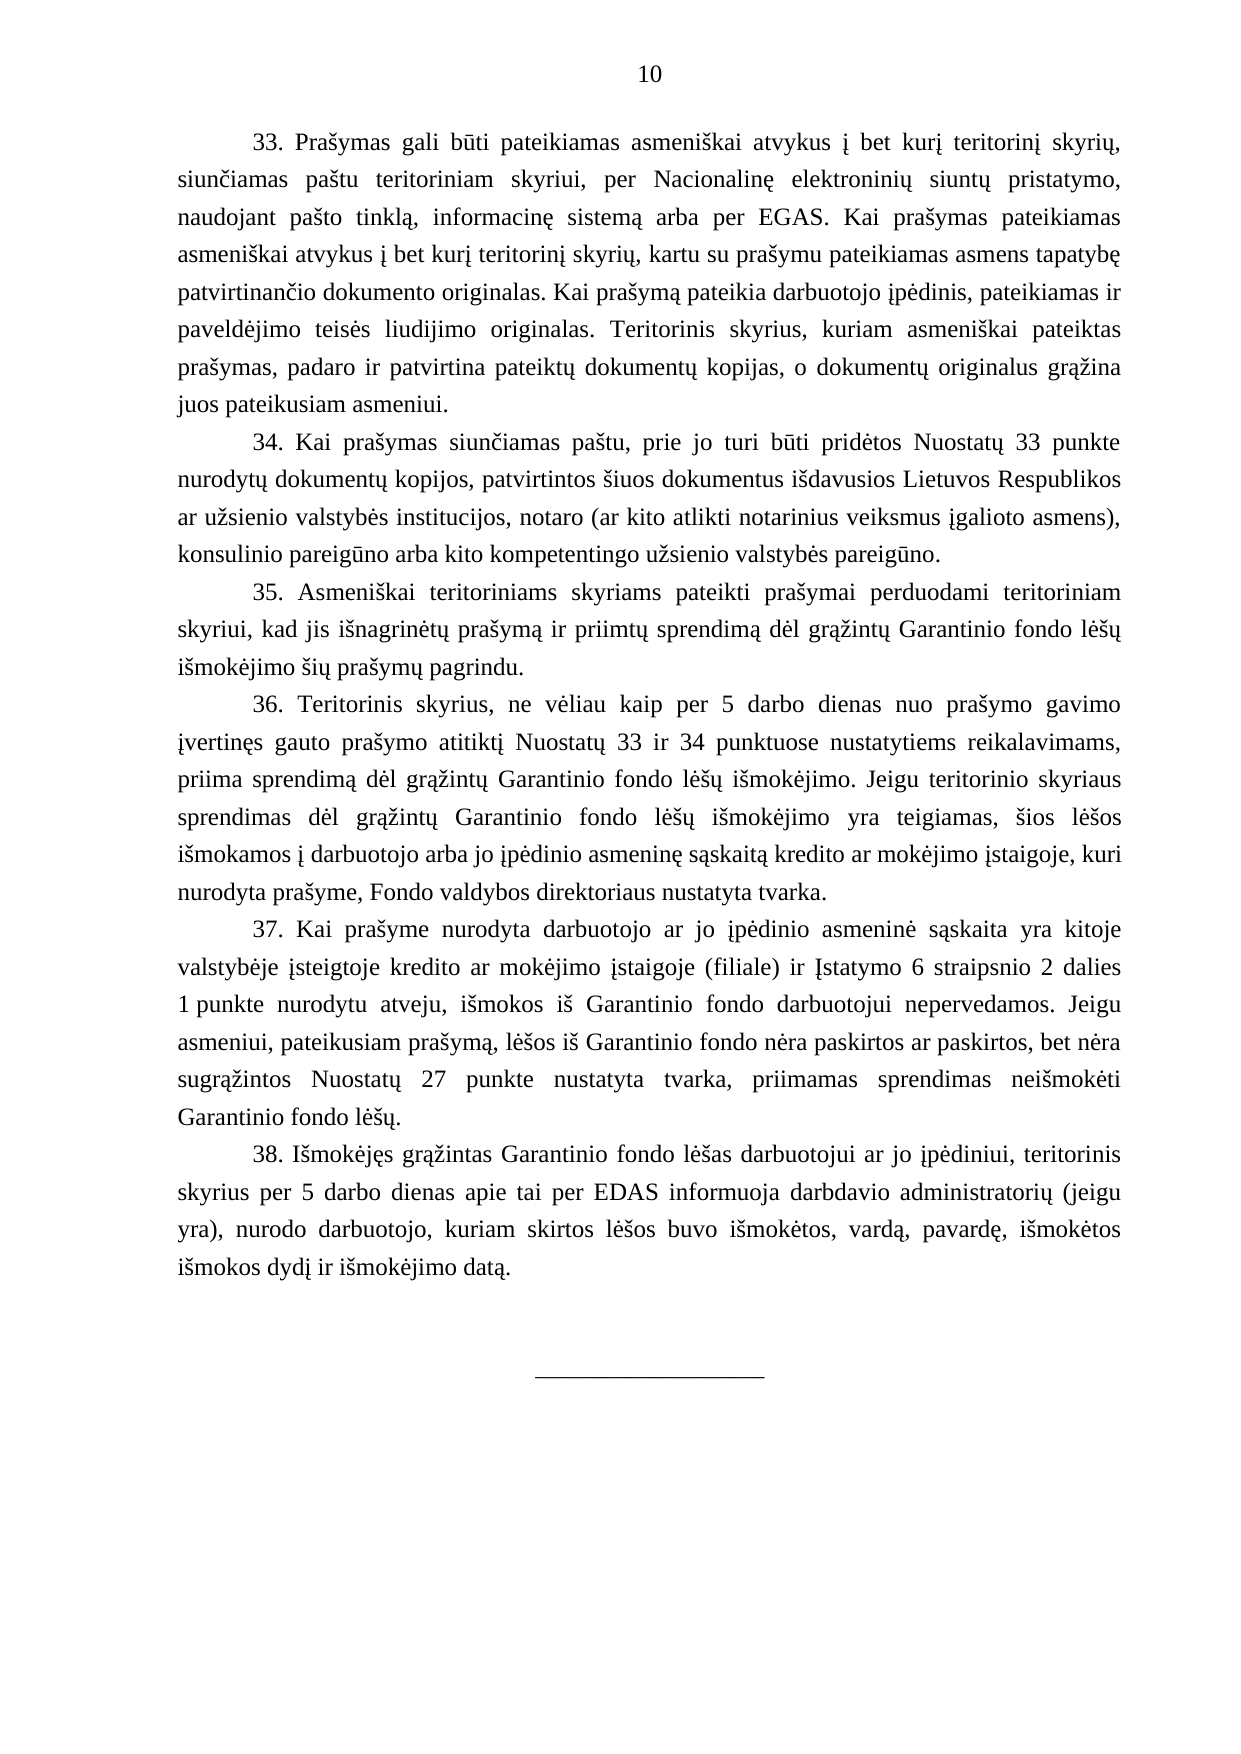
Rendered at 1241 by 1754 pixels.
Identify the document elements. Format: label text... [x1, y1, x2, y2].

text 35. Asmeniškai teritoriniams skyriams pateikti prašymai perduodami teritoriniam skyriui, kad jis išnagrinėtų prašymą ir priimtų sprendimą dėl grąžintų Garantinio fondo lėšų išmokėjimo šių prašymų pagrindu. [177, 568, 1122, 681]
text –––––––––––––––––––– [177, 1362, 1122, 1388]
text 34. Kai prašymas siunčiamas paštu, prie jo turi būti pridėtos Nuostatų 33 punkte nurodytų dokumentų kopijos, patvirtintos šiuos dokumentus išdavusios Lietuvos Respublikos ar užsienio valstybės institucijos, notaro (ar kito atlikti notarinius veiksmus įgalioto asmens), konsulinio pareigūno arba kito kompetentingo užsienio valstybės pareigūno. [177, 418, 1122, 568]
text 33. Prašymas gali būti pateikiamas asmeniškai atvykus į bet kurį teritorinį skyrių, siunčiamas paštu teritoriniam skyriui, per Nacionalinę elektroninių siuntų pristatymo, naudojant pašto tinklą, informacinę sistemą arba per EGAS. Kai prašymas pateikiamas asmeniškai atvykus į bet kurį teritorinį skyrių, kartu su prašymu pateikiamas asmens tapatybę patvirtinančio dokumento originalas. Kai prašymą pateikia darbuotojo įpėdinis, pateikiamas ir paveldėjimo teisės liudijimo originalas. Teritorinis skyrius, kuriam asmeniškai pateiktas prašymas, padaro ir patvirtina pateiktų dokumentų kopijas, o dokumentų originalus grąžina juos pateikusiam asmeniui. [177, 118, 1122, 418]
text 38. Išmokėjęs grąžintas Garantinio fondo lėšas darbuotojui ar jo įpėdiniui, teritorinis skyrius per 5 darbo dienas apie tai per EDAS informuoja darbdavio administratorių (jeigu yra), nurodo darbuotojo, kuriam skirtos lėšos buvo išmokėtos, vardą, pavardę, išmokėtos išmokos dydį ir išmokėjimo datą. [177, 1131, 1122, 1281]
text 37. Kai prašyme nurodyta darbuotojo ar jo įpėdinio asmeninė sąskaita yra kitoje valstybėje įsteigtoje kredito ar mokėjimo įstaigoje (filiale) ir Įstatymo 6 straipsnio 2 dalies 1 punkte nurodytu atveju, išmokos iš Garantinio fondo darbuotojui nepervedamos. Jeigu asmeniui, pateikusiam prašymą, lėšos iš Garantinio fondo nėra paskirtos ar paskirtos, bet nėra sugrąžintos Nuostatų 27 punkte nustatyta tvarka, priimamas sprendimas neišmokėti Garantinio fondo lėšų. [177, 906, 1122, 1131]
text 36. Teritorinis skyrius, ne vėliau kaip per 5 darbo dienas nuo prašymo gavimo įvertinęs gauto prašymo atitiktį Nuostatų 33 ir 34 punktuose nustatytiems reikalavimams, priima sprendimą dėl grąžintų Garantinio fondo lėšų išmokėjimo. Jeigu teritorinio skyriaus sprendimas dėl grąžintų Garantinio fondo lėšų išmokėjimo yra teigiamas, šios lėšos išmokamos į darbuotojo arba jo įpėdinio asmeninę sąskaitą kredito ar mokėjimo įstaigoje, kuri nurodyta prašyme, Fondo valdybos direktoriaus nustatyta tvarka. [177, 681, 1122, 906]
